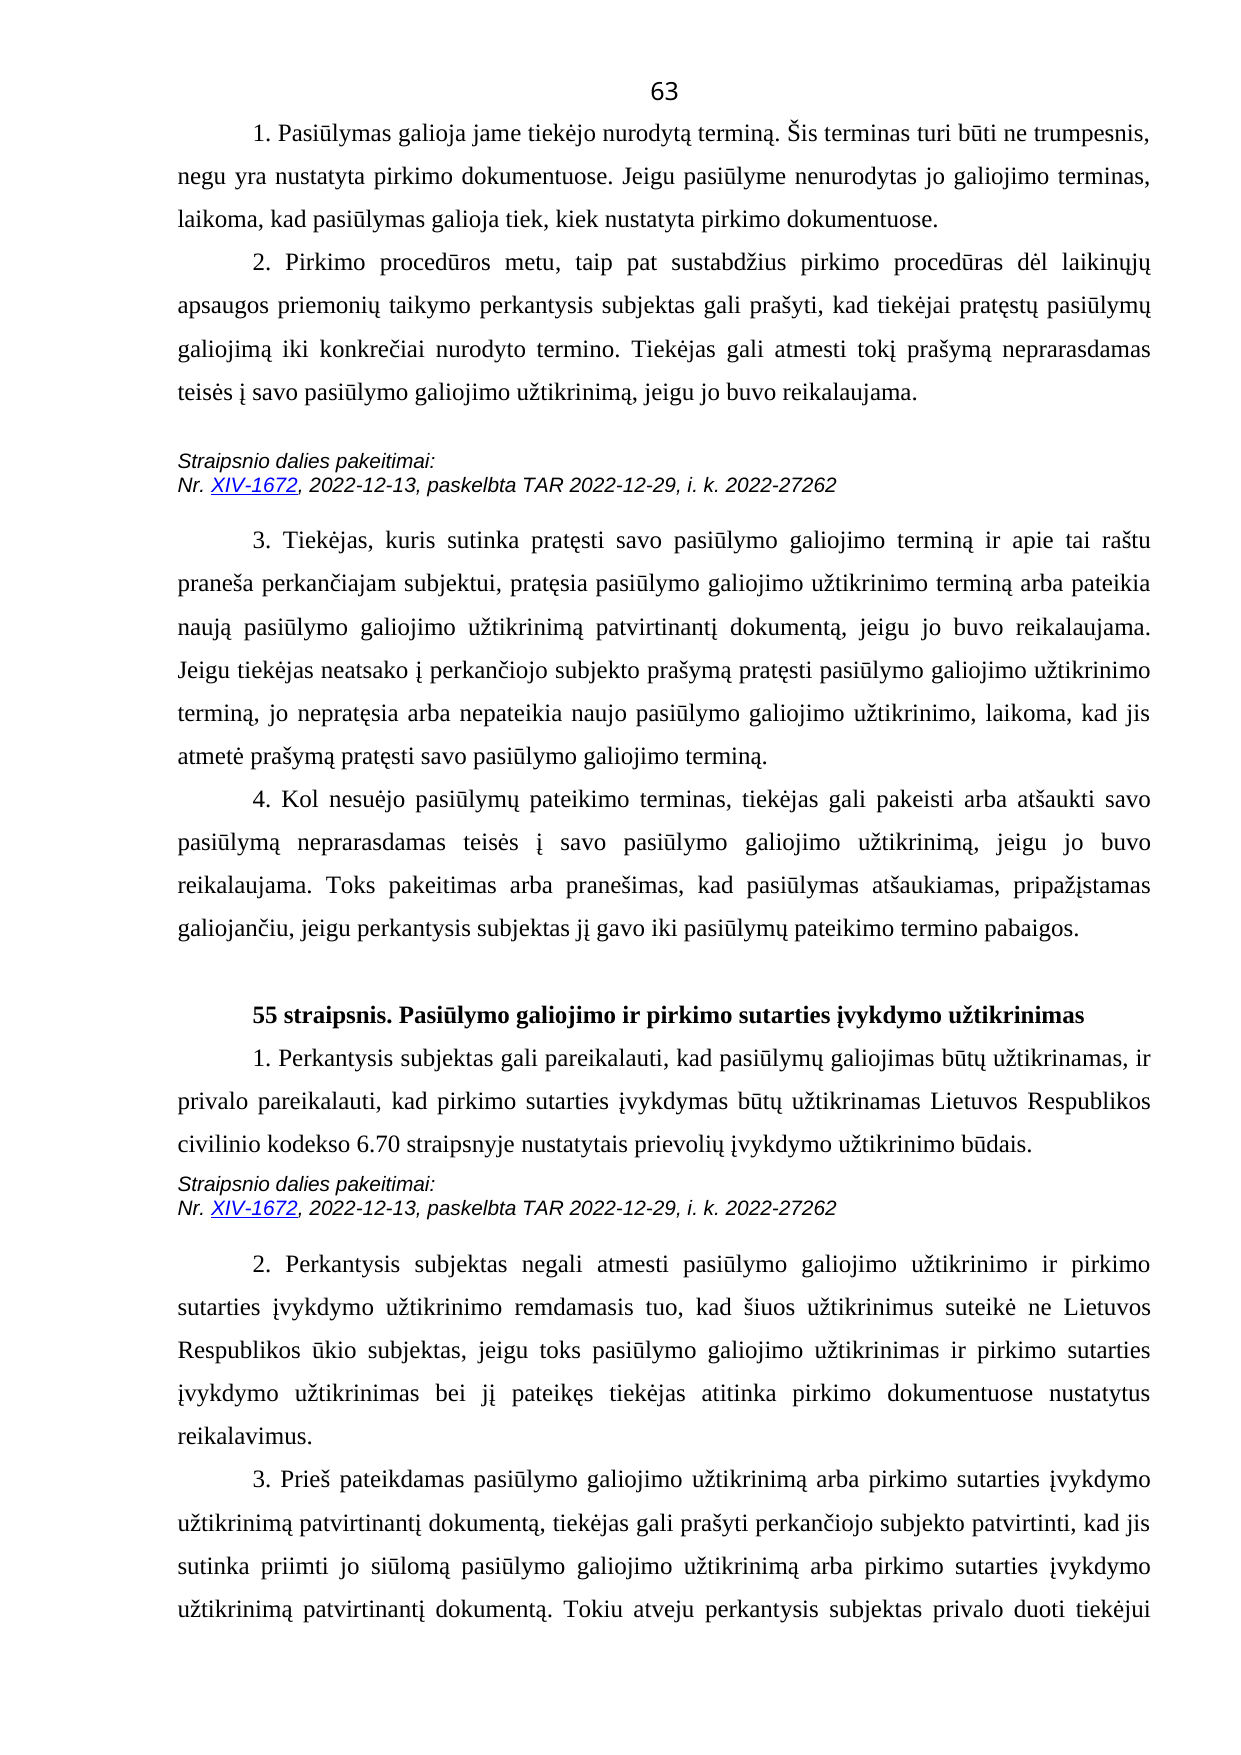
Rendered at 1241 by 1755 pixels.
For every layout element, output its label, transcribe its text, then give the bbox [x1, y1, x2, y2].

text Nr. XIV-1672, 2022-12-13, paskelbta TAR 2022-12-29, i. k. 2022-27262 [177, 473, 1152, 497]
text Straipsnio dalies pakeitimai: [177, 449, 1152, 473]
text 1. Pasiūlymas galioja jame tiekėjo nurodytą terminą. Šis terminas turi būti ne trumpesnis, negu yra nustatyta pirkimo dokumentuose. Jeigu pasiūlyme nenurodytas jo galiojimo terminas, laikoma, kad pasiūlymas galioja tiek, kiek nustatyta pirkimo dokumentuose. [177, 118, 1152, 233]
text Straipsnio dalies pakeitimai: [177, 1172, 1152, 1196]
text 2. Perkantysis subjektas negali atmesti pasiūlymo galiojimo užtikrinimo ir pirkimo sutarties įvykdymo užtikrinimo remdamasis tuo, kad šiuos užtikrinimus suteikė ne Lietuvos Respublikos ūkio subjektas, jeigu toks pasiūlymo galiojimo užtikrinimas ir pirkimo sutarties įvykdymo užtikrinimas bei jį pateikęs tiekėjas atitinka pirkimo dokumentuose nustatytus reikalavimus. [177, 1249, 1152, 1450]
text 3. Prieš pateikdamas pasiūlymo galiojimo užtikrinimą arba pirkimo sutarties įvykdymo užtikrinimą patvirtinantį dokumentą, tiekėjas gali prašyti perkančiojo subjekto patvirtinti, kad jis sutinka priimti jo siūlomą pasiūlymo galiojimo užtikrinimą arba pirkimo sutarties įvykdymo užtikrinimą patvirtinantį dokumentą. Tokiu atveju perkantysis subjektas privalo duoti tiekėjui [177, 1464, 1152, 1623]
text 1. Perkantysis subjektas gali pareikalauti, kad pasiūlymų galiojimas būtų užtikrinamas, ir privalo pareikalauti, kad pirkimo sutarties įvykdymas būtų užtikrinamas Lietuvos Respublikos civilinio kodekso 6.70 straipsnyje nustatytais prievolių įvykdymo užtikrinimo būdais. [177, 1043, 1152, 1158]
text Nr. XIV-1672, 2022-12-13, paskelbta TAR 2022-12-29, i. k. 2022-27262 [177, 1196, 1152, 1220]
text 55 straipsnis. Pasiūlymo galiojimo ir pirkimo sutarties įvykdymo užtikrinimas [177, 1000, 1152, 1028]
text 2. Pirkimo procedūros metu, taip pat sustabdžius pirkimo procedūras dėl laikinųjų apsaugos priemonių taikymo perkantysis subjektas gali prašyti, kad tiekėjai pratęstų pasiūlymų galiojimą iki konkrečiai nurodyto termino. Tiekėjas gali atmesti tokį prašymą neprarasdamas teisės į savo pasiūlymo galiojimo užtikrinimą, jeigu jo buvo reikalaujama. [177, 247, 1152, 406]
text 3. Tiekėjas, kuris sutinka pratęsti savo pasiūlymo galiojimo terminą ir apie tai raštu praneša perkančiajam subjektui, pratęsia pasiūlymo galiojimo užtikrinimo terminą arba pateikia naują pasiūlymo galiojimo užtikrinimą patvirtinantį dokumentą, jeigu jo buvo reikalaujama. Jeigu tiekėjas neatsako į perkančiojo subjekto prašymą pratęsti pasiūlymo galiojimo užtikrinimo terminą, jo nepratęsia arba nepateikia naujo pasiūlymo galiojimo užtikrinimo, laikoma, kad jis atmetė prašymą pratęsti savo pasiūlymo galiojimo terminą. [177, 525, 1152, 770]
text 4. Kol nesuėjo pasiūlymų pateikimo terminas, tiekėjas gali pakeisti arba atšaukti savo pasiūlymą neprarasdamas teisės į savo pasiūlymo galiojimo užtikrinimą, jeigu jo buvo reikalaujama. Toks pakeitimas arba pranešimas, kad pasiūlymas atšaukiamas, pripažįstamas galiojančiu, jeigu perkantysis subjektas jį gavo iki pasiūlymų pateikimo termino pabaigos. [177, 784, 1152, 942]
